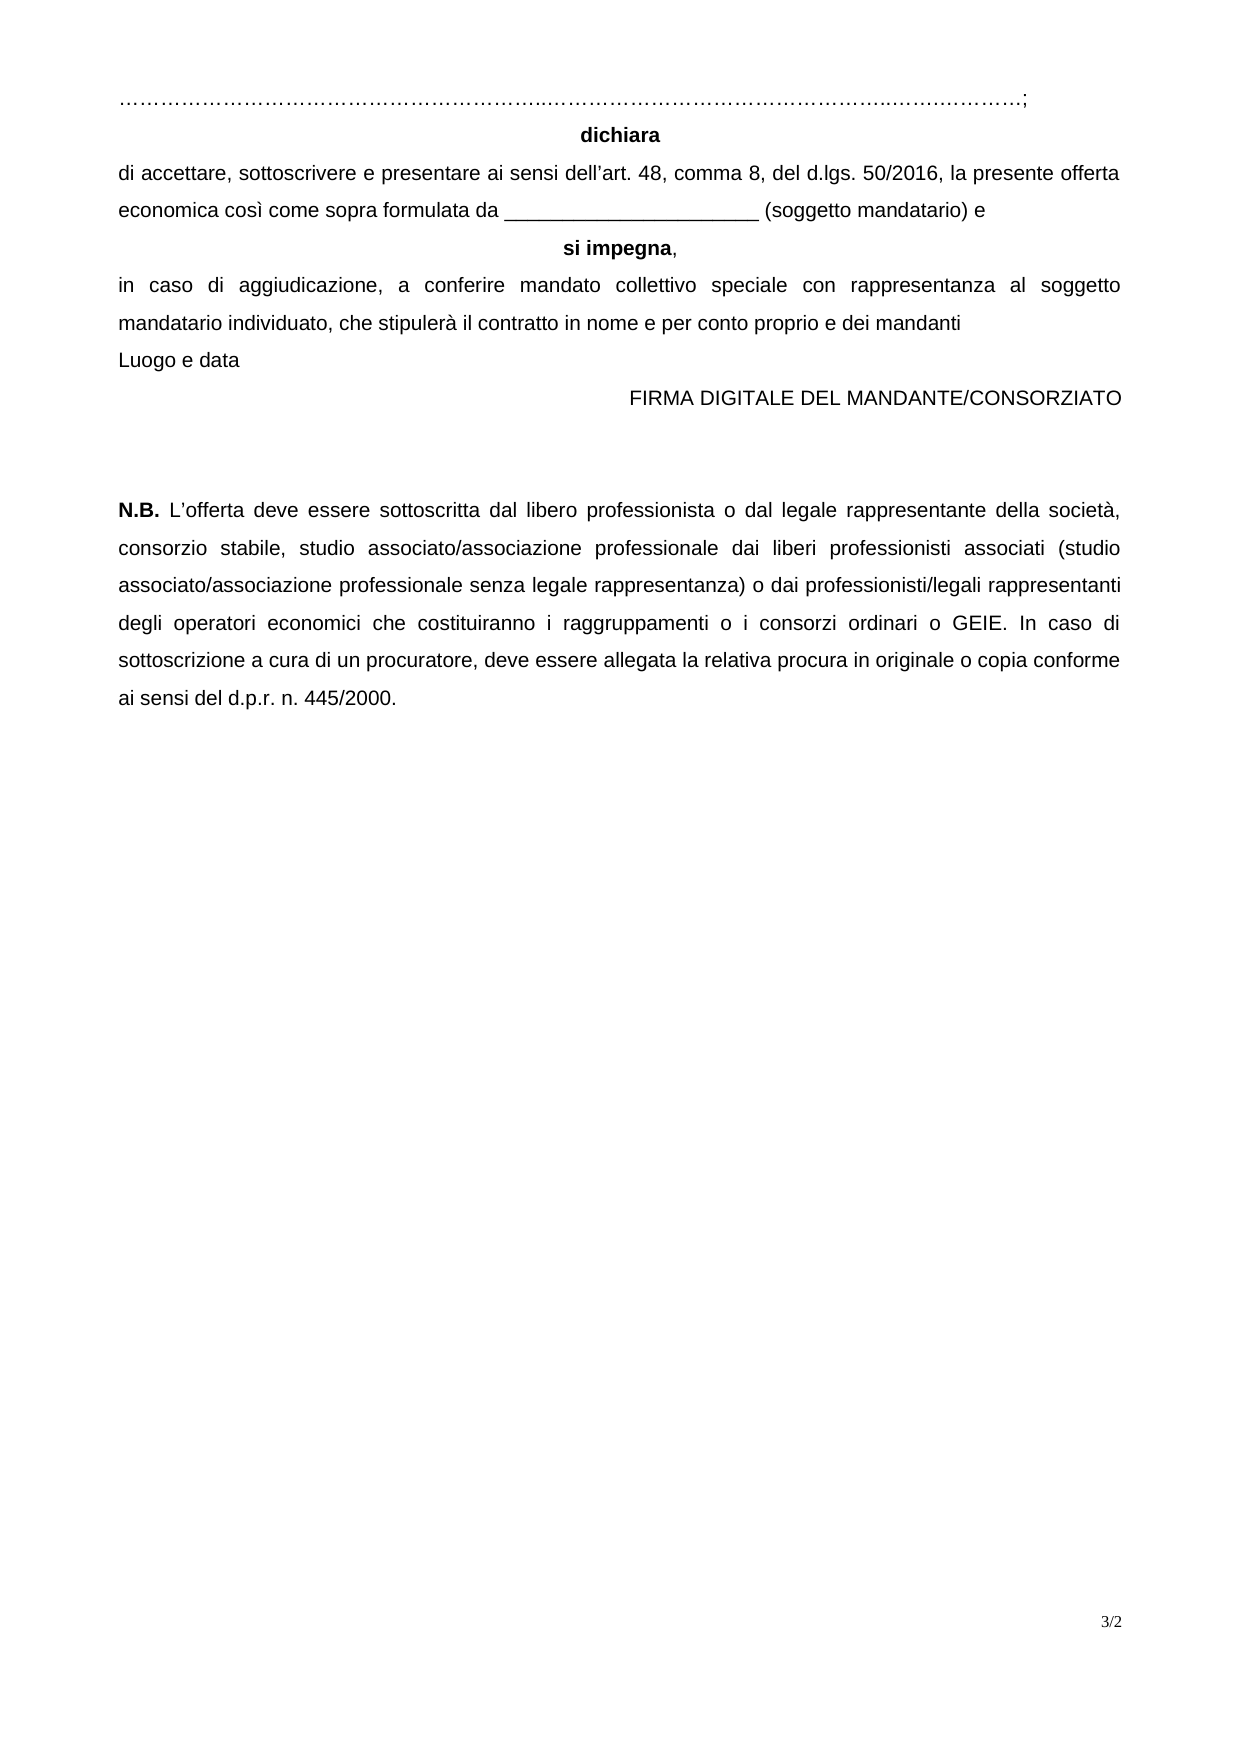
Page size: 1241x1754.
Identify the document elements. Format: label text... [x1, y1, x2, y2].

text dichiara [118, 112, 1122, 150]
text in caso di aggiudicazione, a conferire mandato collettivo speciale con rappresentanza al soggetto mandatario individuato, che stipulerà il contratto in nome e per conto proprio e dei mandanti [118, 262, 1122, 337]
text di accettare, sottoscrivere e presentare ai sensi dell’art. 48, comma 8, del d.lgs. 50/2016, la presente offerta economica così come sopra formulata da ______________________ (soggetto mandatario) e [118, 150, 1122, 225]
text N.B. L’offerta deve essere sottoscritta dal libero professionista o dal legale rappresentante della società, consorzio stabile, studio associato/associazione professionale dai liberi professionisti associati (studio associato/associazione professionale senza legale rappresentanza) o dai professionisti/legali rappresentanti degli operatori economici che costituiranno i raggruppamenti o i consorzi ordinari o GEIE. In caso di sottoscrizione a cura di un procuratore, deve essere allegata la relativa procura in originale o copia conforme ai sensi del d.p.r. n. 445/2000. [118, 487, 1122, 712]
text si impegna, [118, 225, 1122, 262]
text ……………………………………………………..…………………………………………..…….…………; [118, 75, 1122, 112]
text Luogo e data [118, 337, 1122, 375]
text FIRMA DIGITALE DEL MANDANTE/CONSORZIATO [118, 375, 1122, 412]
